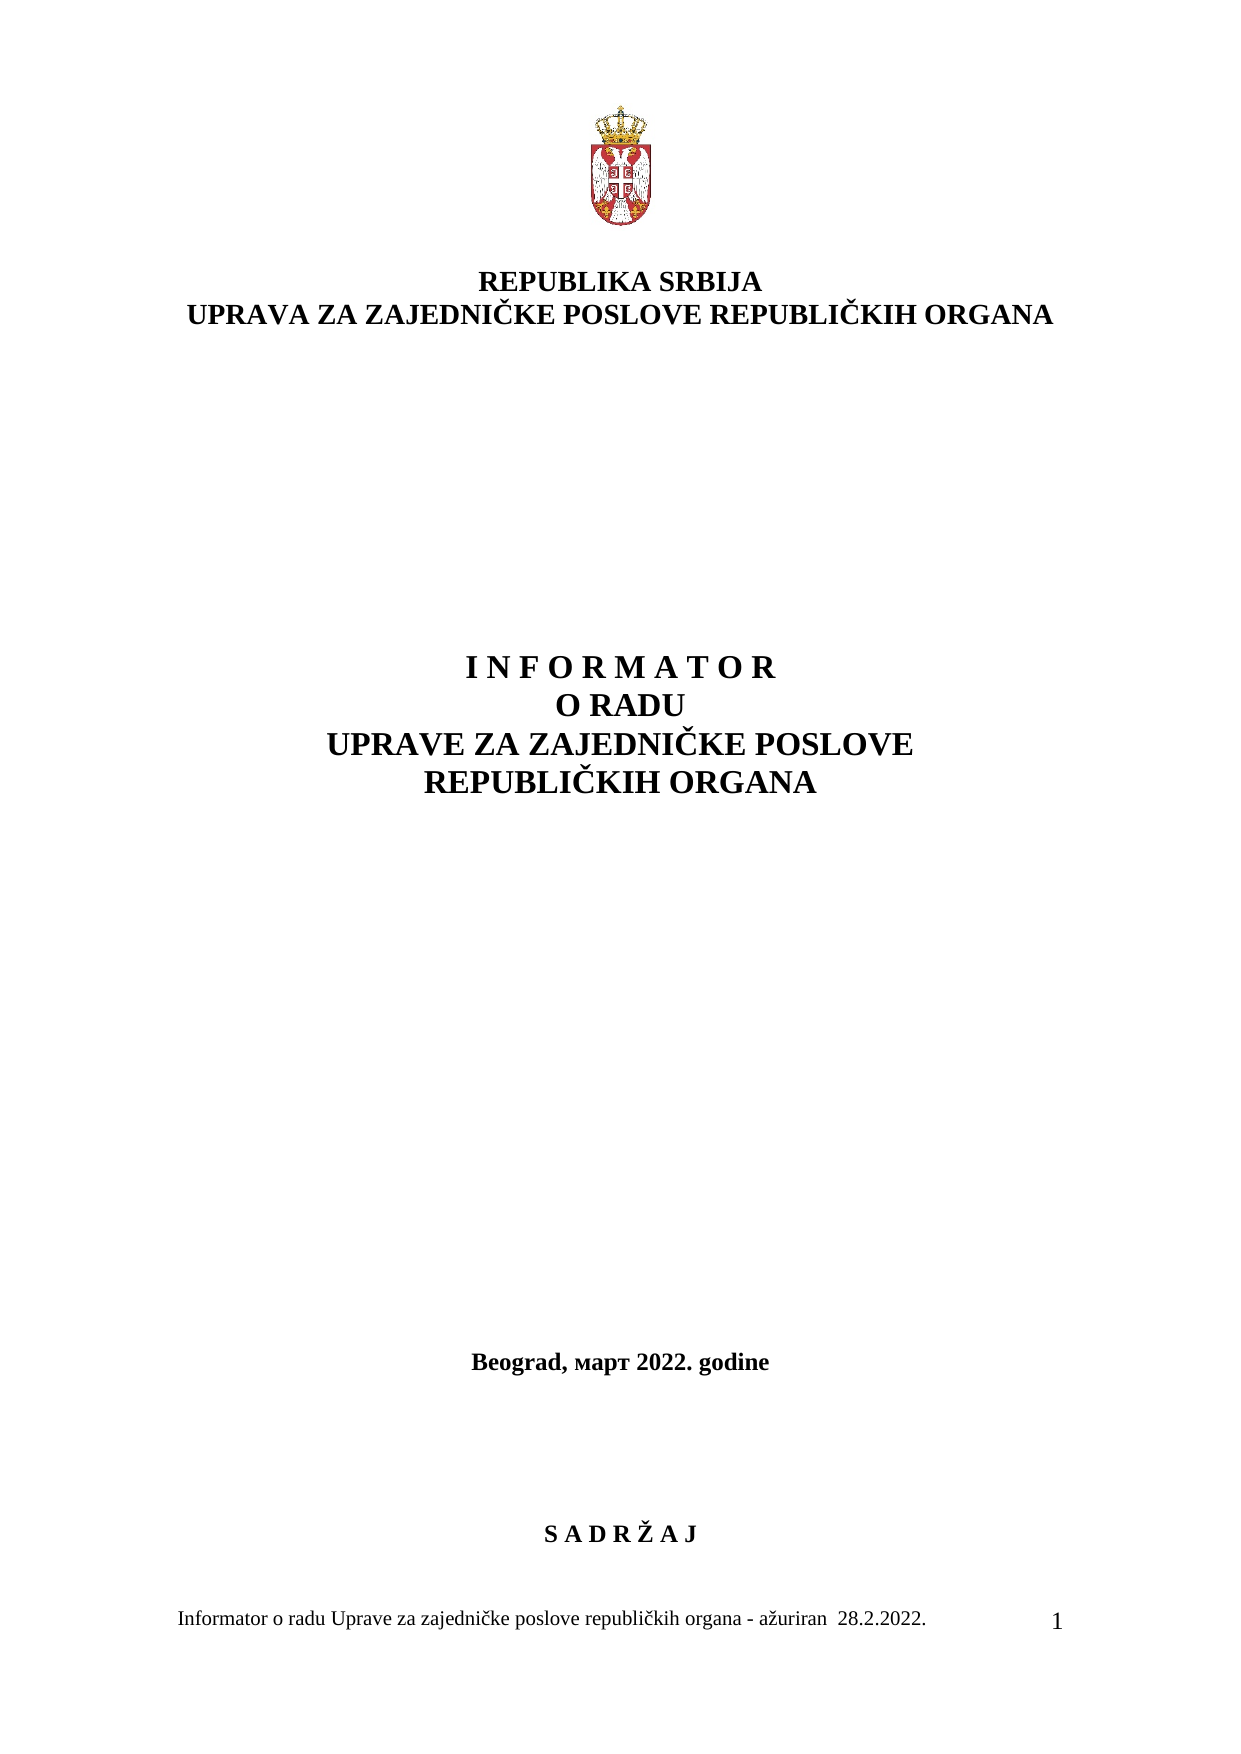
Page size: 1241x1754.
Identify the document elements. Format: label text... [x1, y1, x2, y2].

text UPRAVE ZA ZAJEDNIČKE POSLOVE [177, 724, 1063, 762]
text O RADU [177, 686, 1063, 724]
text REPUBLIČKIH ORGANA [177, 762, 1063, 801]
text S A D R Ž A J [177, 1519, 1063, 1548]
text REPUBLIKA SRBIJA [177, 264, 1063, 297]
text Beograd, март 2022. godine [177, 1347, 1063, 1376]
text UPRAVA ZA ZAJEDNIČKE POSLOVE REPUBLIČKIH ORGANA [177, 297, 1063, 331]
text I N F O R M A T O R [177, 647, 1063, 686]
